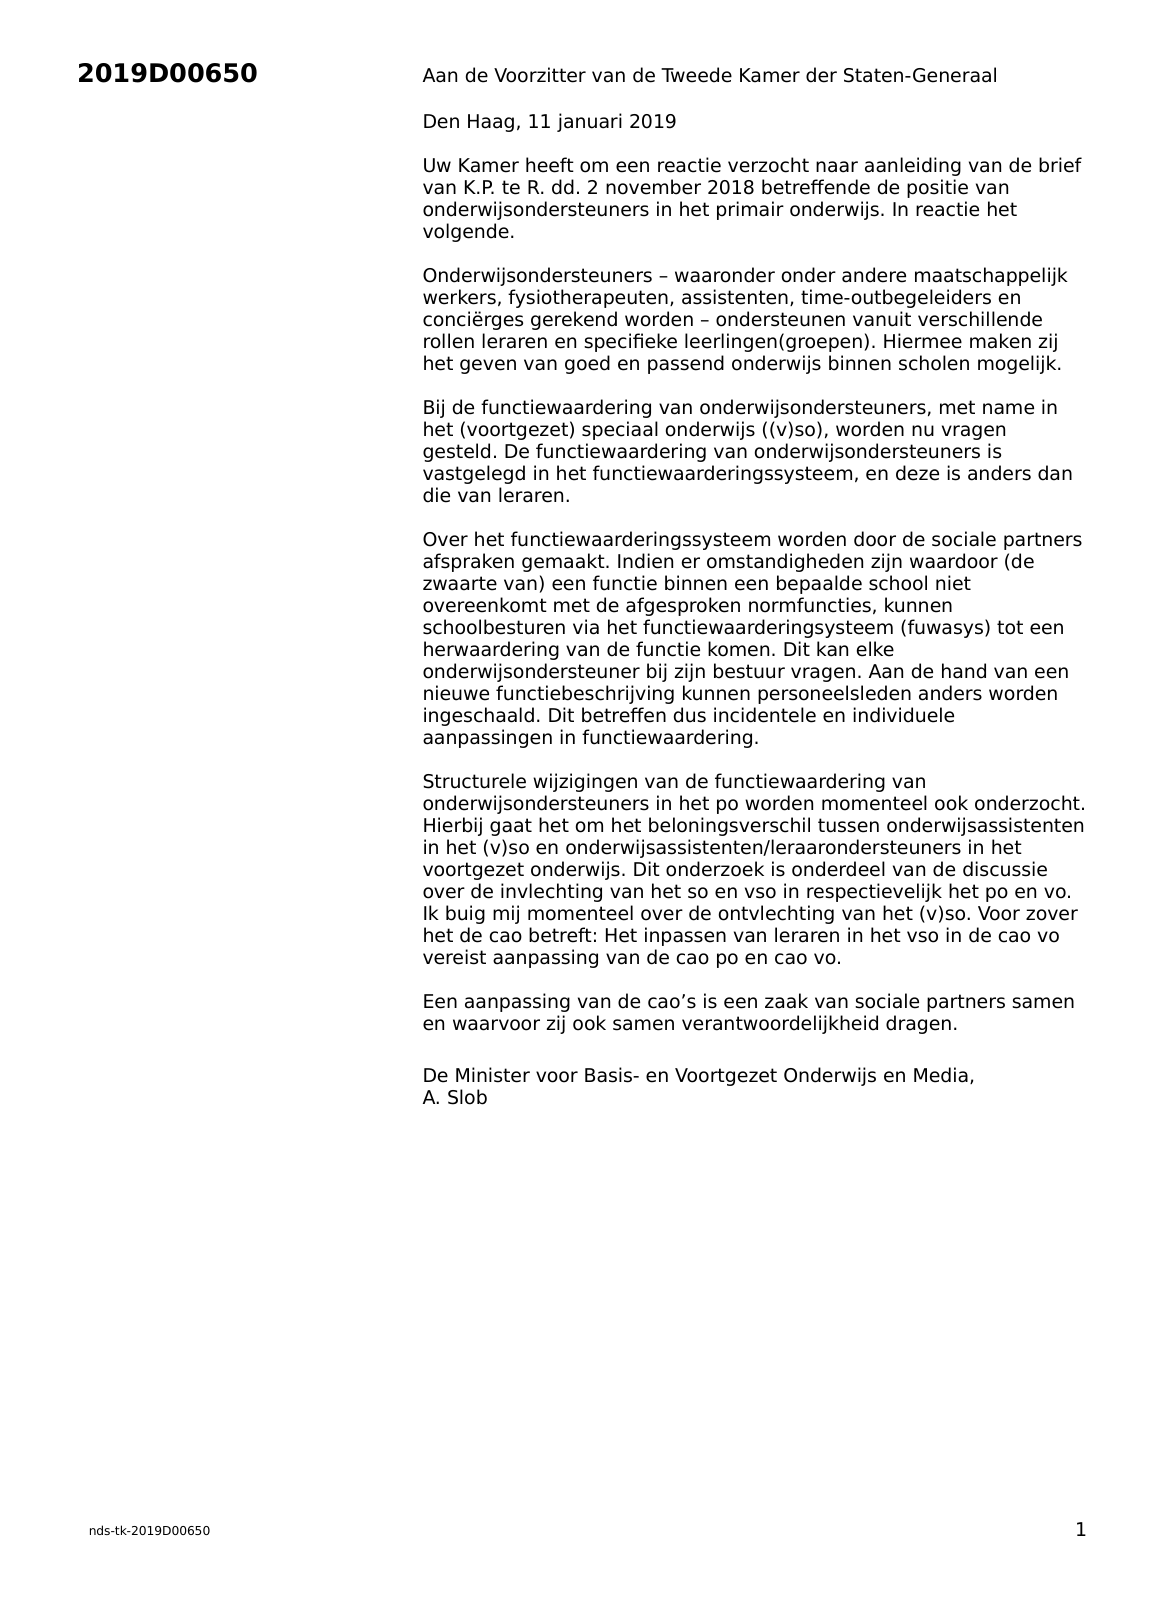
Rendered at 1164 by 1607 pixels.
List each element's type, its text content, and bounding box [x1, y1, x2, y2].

text Uw Kamer heeft om een reactie verzocht naar aanleiding van de brief van K.P. te R. dd. 2 november 2018 betreffende de positie van onderwijsondersteuners in het primair onderwijs. In reactie het volgende. [422, 155, 1087, 243]
text Onderwijsondersteuners – waaronder onder andere maatschappelijk werkers, fysiotherapeuten, assistenten, time-outbegeleiders en conciërges gerekend worden – ondersteunen vanuit verschillende rollen leraren en specifieke leerlingen(groepen). Hiermee maken zij het geven van goed en passend onderwijs binnen scholen mogelijk. [422, 265, 1087, 375]
text De Minister voor Basis- en Voortgezet Onderwijs en Media, A. Slob [422, 1065, 1087, 1109]
text 2019D00650 Aan de Voorzitter van de Tweede Kamer der Staten-Generaal [77, 59, 1087, 89]
text Over het functiewaarderingssysteem worden door de sociale partners afspraken gemaakt. Indien er omstandigheden zijn waardoor (de zwaarte van) een functie binnen een bepaalde school niet overeenkomt met de afgesproken normfuncties, kunnen schoolbesturen via het functiewaarderingsysteem (fuwasys) tot een herwaardering van de functie komen. Dit kan elke onderwijsondersteuner bij zijn bestuur vragen. Aan de hand van een nieuwe functiebeschrijving kunnen personeelsleden anders worden ingeschaald. Dit betreffen dus incidentele en individuele aanpassingen in functiewaardering. [422, 529, 1087, 749]
text Structurele wijzigingen van de functiewaardering van onderwijsondersteuners in het po worden momenteel ook onderzocht. Hierbij gaat het om het beloningsverschil tussen onderwijsassistenten in het (v)so en onderwijsassistenten/leraarondersteuners in het voortgezet onderwijs. Dit onderzoek is onderdeel van de discussie over de invlechting van het so en vso in respectievelijk het po en vo. Ik buig mij momenteel over de ontvlechting van het (v)so. Voor zover het de cao betreft: Het inpassen van leraren in het vso in de cao vo vereist aanpassing van de cao po en cao vo. [422, 771, 1087, 969]
text nds-tk-2019D00650 [88, 1524, 323, 1538]
text Den Haag, 11 januari 2019 [422, 111, 1087, 133]
text Een aanpassing van de cao’s is een zaak van sociale partners samen en waarvoor zij ook samen verantwoordelijkheid dragen. [422, 991, 1087, 1035]
text Bij de functiewaardering van onderwijsondersteuners, met name in het (voortgezet) speciaal onderwijs ((v)so), worden nu vragen gesteld. De functiewaardering van onderwijsondersteuners is vastgelegd in het functiewaarderingssysteem, en deze is anders dan die van leraren. [422, 397, 1087, 507]
